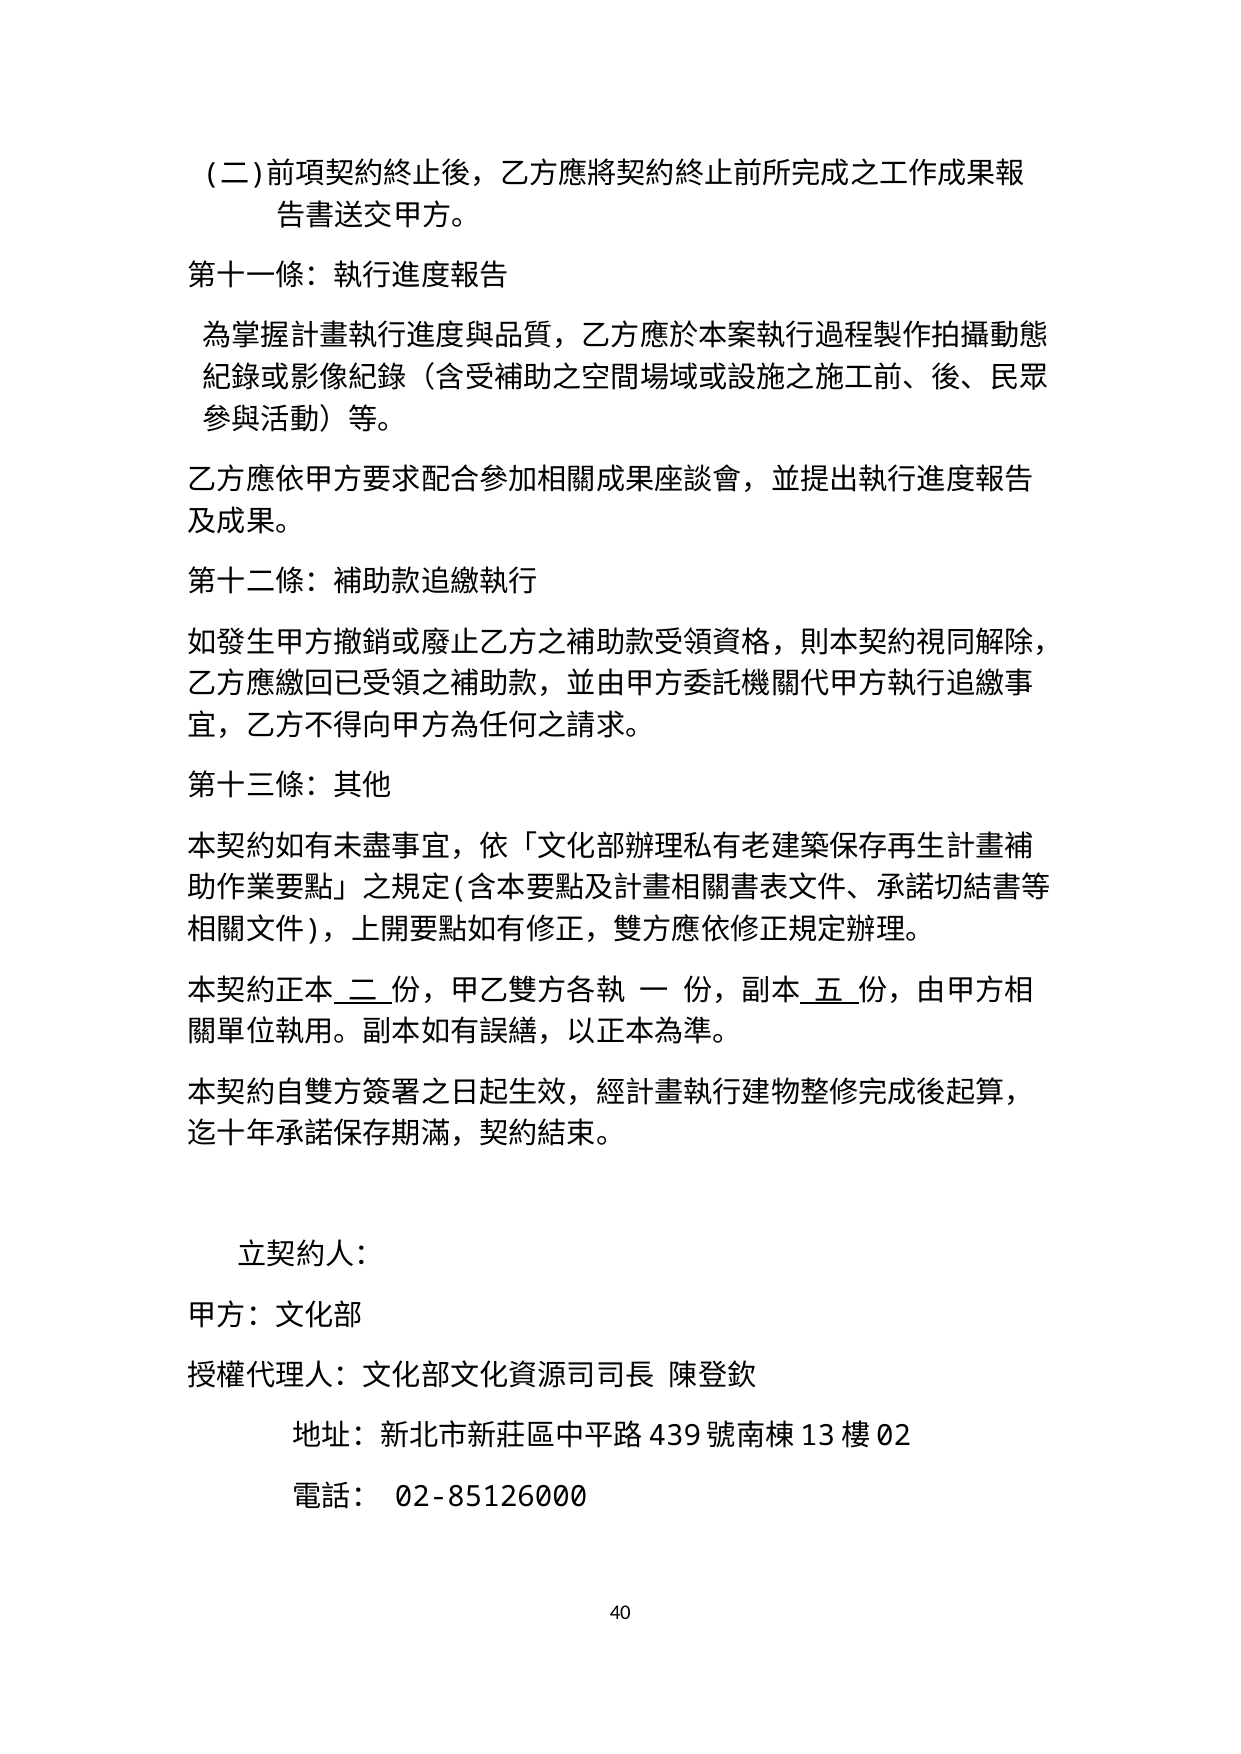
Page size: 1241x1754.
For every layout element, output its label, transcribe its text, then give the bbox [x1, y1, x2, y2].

text 第十三條：其他 [187, 762, 1053, 804]
text 如發生甲方撤銷或廢止乙方之補助款受領資格，則本契約視同解除，乙方應繳回已受領之補助款，並由甲方委託機關代甲方執行追繳事宜，乙方不得向甲方為任何之請求。 [187, 619, 1053, 744]
text 第十一條：執行進度報告 [187, 252, 1053, 294]
text 第十二條：補助款追繳執行 [187, 558, 1053, 600]
text 地址：新北市新莊區中平路439號南棟13樓02 [187, 1412, 1024, 1454]
text 甲方：文化部 [187, 1292, 1053, 1333]
text 乙方應依甲方要求配合參加相關成果座談會，並提出執行進度報告及成果。 [187, 456, 1053, 539]
text 授權代理人：文化部文化資源司司長 陳登欽 [187, 1352, 1053, 1394]
text 本契約正本 二 份，甲乙雙方各執 一 份，副本 五 份，由甲方相關單位執用。副本如有誤繕，以正本為準。 [187, 967, 1053, 1050]
text 本契約如有未盡事宜，依「文化部辦理私有老建築保存再生計畫補助作業要點」之規定(含本要點及計畫相關書表文件、承諾切結書等相關文件)，上開要點如有修正，雙方應依修正規定辦理。 [187, 823, 1053, 948]
text 本契約自雙方簽署之日起生效，經計畫執行建物整修完成後起算，迄十年承諾保存期滿，契約結束。 [187, 1069, 1053, 1152]
text 立契約人： [237, 1231, 1053, 1273]
text 電話： 02-85126000 [187, 1473, 1024, 1514]
text (二)前項契約終止後，乙方應將契約終止前所完成之工作成果報告書送交甲方。 [202, 150, 1053, 233]
text 為掌握計畫執行進度與品質，乙方應於本案執行過程製作拍攝動態紀錄或影像紀錄（含受補助之空間場域或設施之施工前、後、民眾參與活動）等。 [202, 312, 1053, 437]
